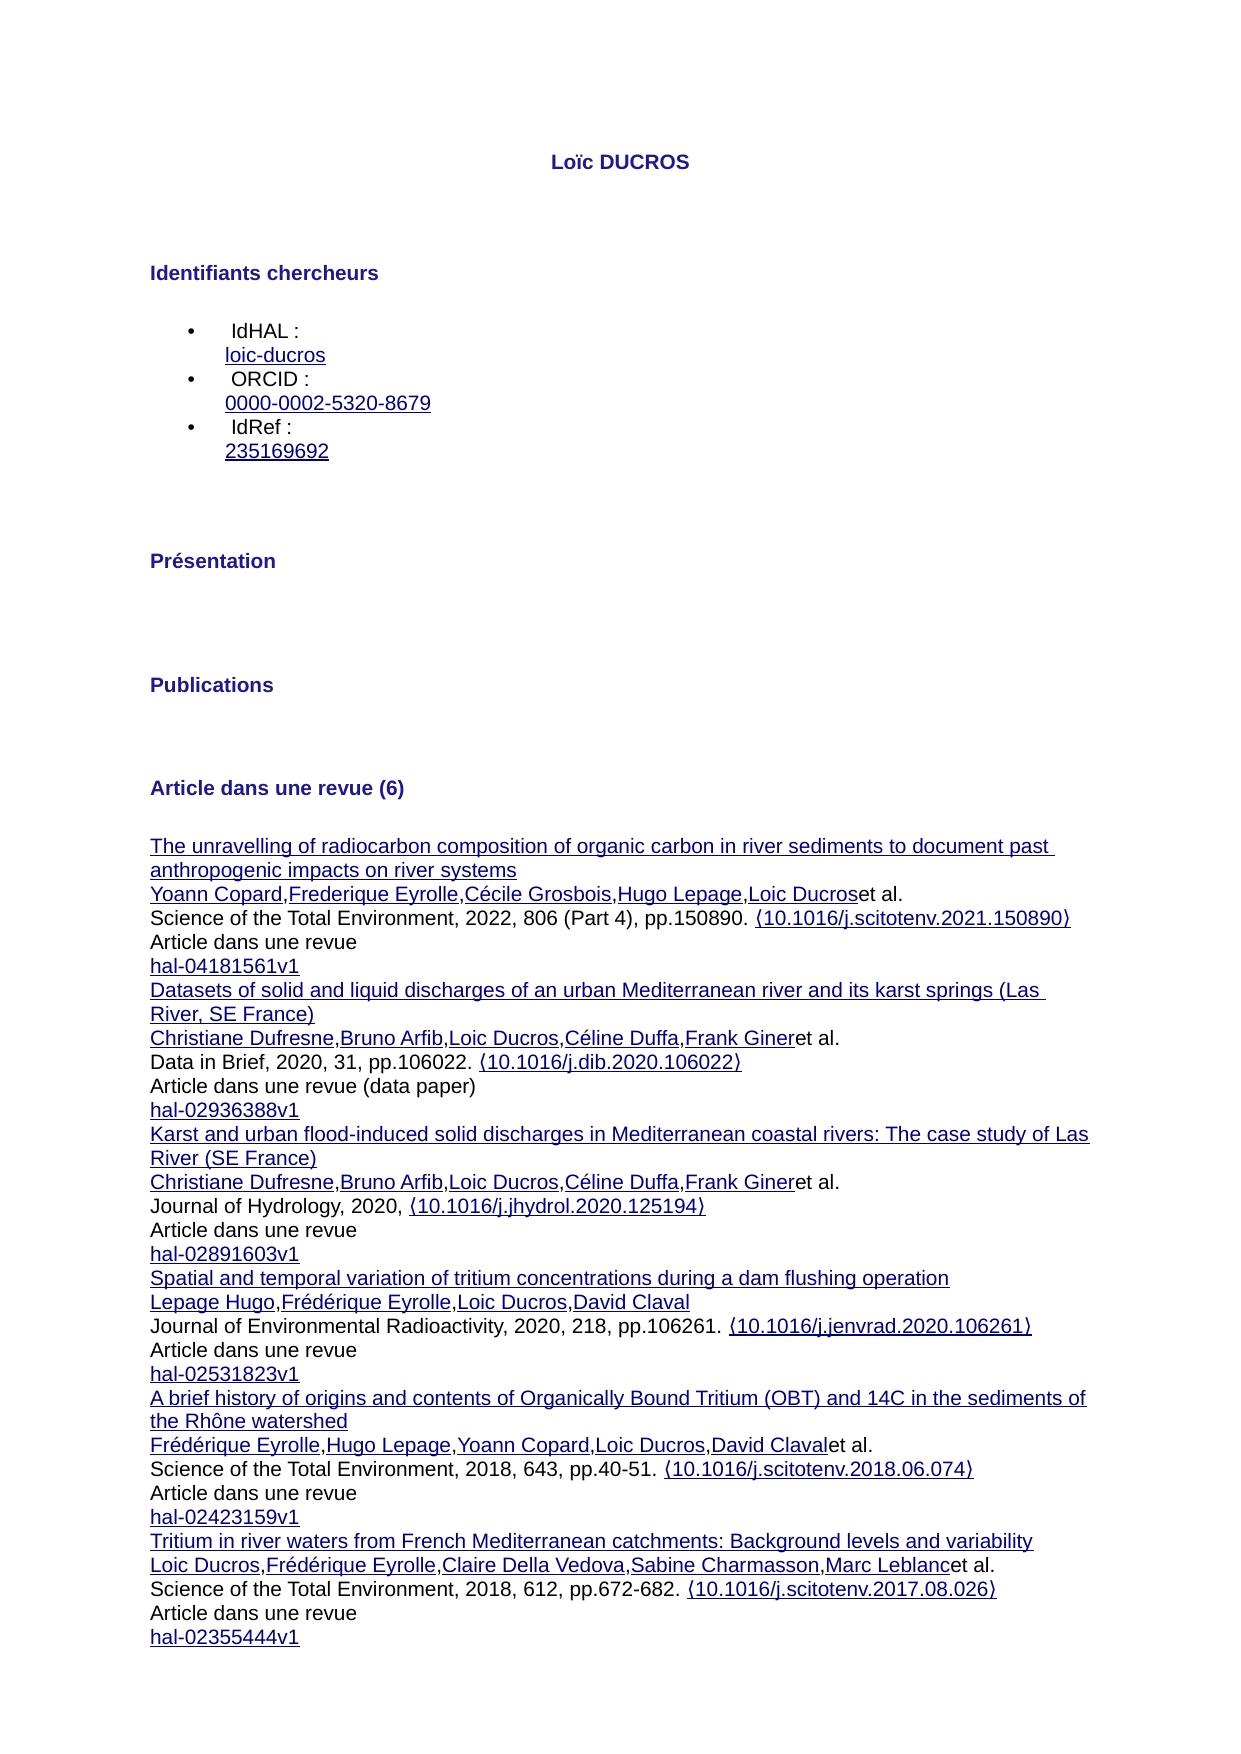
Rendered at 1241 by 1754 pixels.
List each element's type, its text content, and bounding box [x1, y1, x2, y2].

table_cell Karst and urban flood-induced solid discharges in Mediterranean coastal rivers: The case study of Las [150, 1122, 1090, 1143]
list 0000-0002-5320-8679 [187, 391, 1090, 414]
list 235169692 [187, 438, 1090, 462]
subtitle Présentation [150, 549, 1090, 573]
table_cell A brief history of origins and contents of Organically Bound Tritium (OBT) and 14C in the sediments of the Rhône watershed Frédérique Eyrolle,Hugo Lepage,Yoann Copard,Loic Ducros,David Clavalet al. Science of the Total Environment, 2018, 643, pp.40-51. ⟨10.1016/j.scitotenv.2018.06.074⟩ Article dans une revue hal-02423159v1 [150, 1385, 1090, 1529]
subtitle Article dans une revue (6) [150, 776, 1090, 800]
list IdRef : [187, 414, 1090, 438]
list IdHAL : [187, 319, 1090, 343]
list loic-ducros [187, 343, 1090, 367]
table_cell Datasets of solid and liquid discharges of an urban Mediterranean river and its karst springs (Las River, SE France) Christiane Dufresne,Bruno Arfib,Loic Ducros,Céline Duffa,Frank Gineret al. Data in Brief, 2020, 31, pp.106022. ⟨10.1016/j.dib.2020.106022⟩ Article dans une revue (data paper) hal-02936388v1 [150, 978, 1090, 1122]
table_cell Tritium in river waters from French Mediterranean catchments: Background levels and variability Loic Ducros,Frédérique Eyrolle,Claire Della Vedova,Sabine Charmasson,Marc Leblancet al. Science of the Total Environment, 2018, 612, pp.672-682. ⟨10.1016/j.scitotenv.2017.08.026⟩ Article dans une revue hal-02355444v1 [150, 1529, 1090, 1649]
subtitle Publications [150, 673, 1090, 697]
table_header The unravelling of radiocarbon composition of organic carbon in river sediments to document past anthropogenic impacts on river systems Yoann Copard,Frederique Eyrolle,Cécile Grosbois,Hugo Lepage,Loic Ducroset al. Science of the Total Environment, 2022, 806 (Part 4), pp.150890. ⟨10.1016/j.scitotenv.2021.150890⟩ Article dans une revue hal-04181561v1 [150, 834, 1090, 978]
subtitle Identifiants chercheurs [150, 260, 1090, 284]
subtitle Loïc DUCROS [150, 150, 1090, 174]
table_cell Spatial and temporal variation of tritium concentrations during a dam flushing operation Lepage Hugo,Frédérique Eyrolle,Loic Ducros,David Claval Journal of Environmental Radioactivity, 2020, 218, pp.106261. ⟨10.1016/j.jenvrad.2020.106261⟩ Article dans une revue hal-02531823v1 [150, 1266, 1090, 1385]
list ORCID : [187, 367, 1090, 391]
table_cell River (SE France) Christiane Dufresne,Bruno Arfib,Loic Ducros,Céline Duffa,Frank Gineret al. Journal of Hydrology, 2020, ⟨10.1016/j.jhydrol.2020.125194⟩ Article dans une revue hal-02891603v1 [150, 1144, 1090, 1266]
